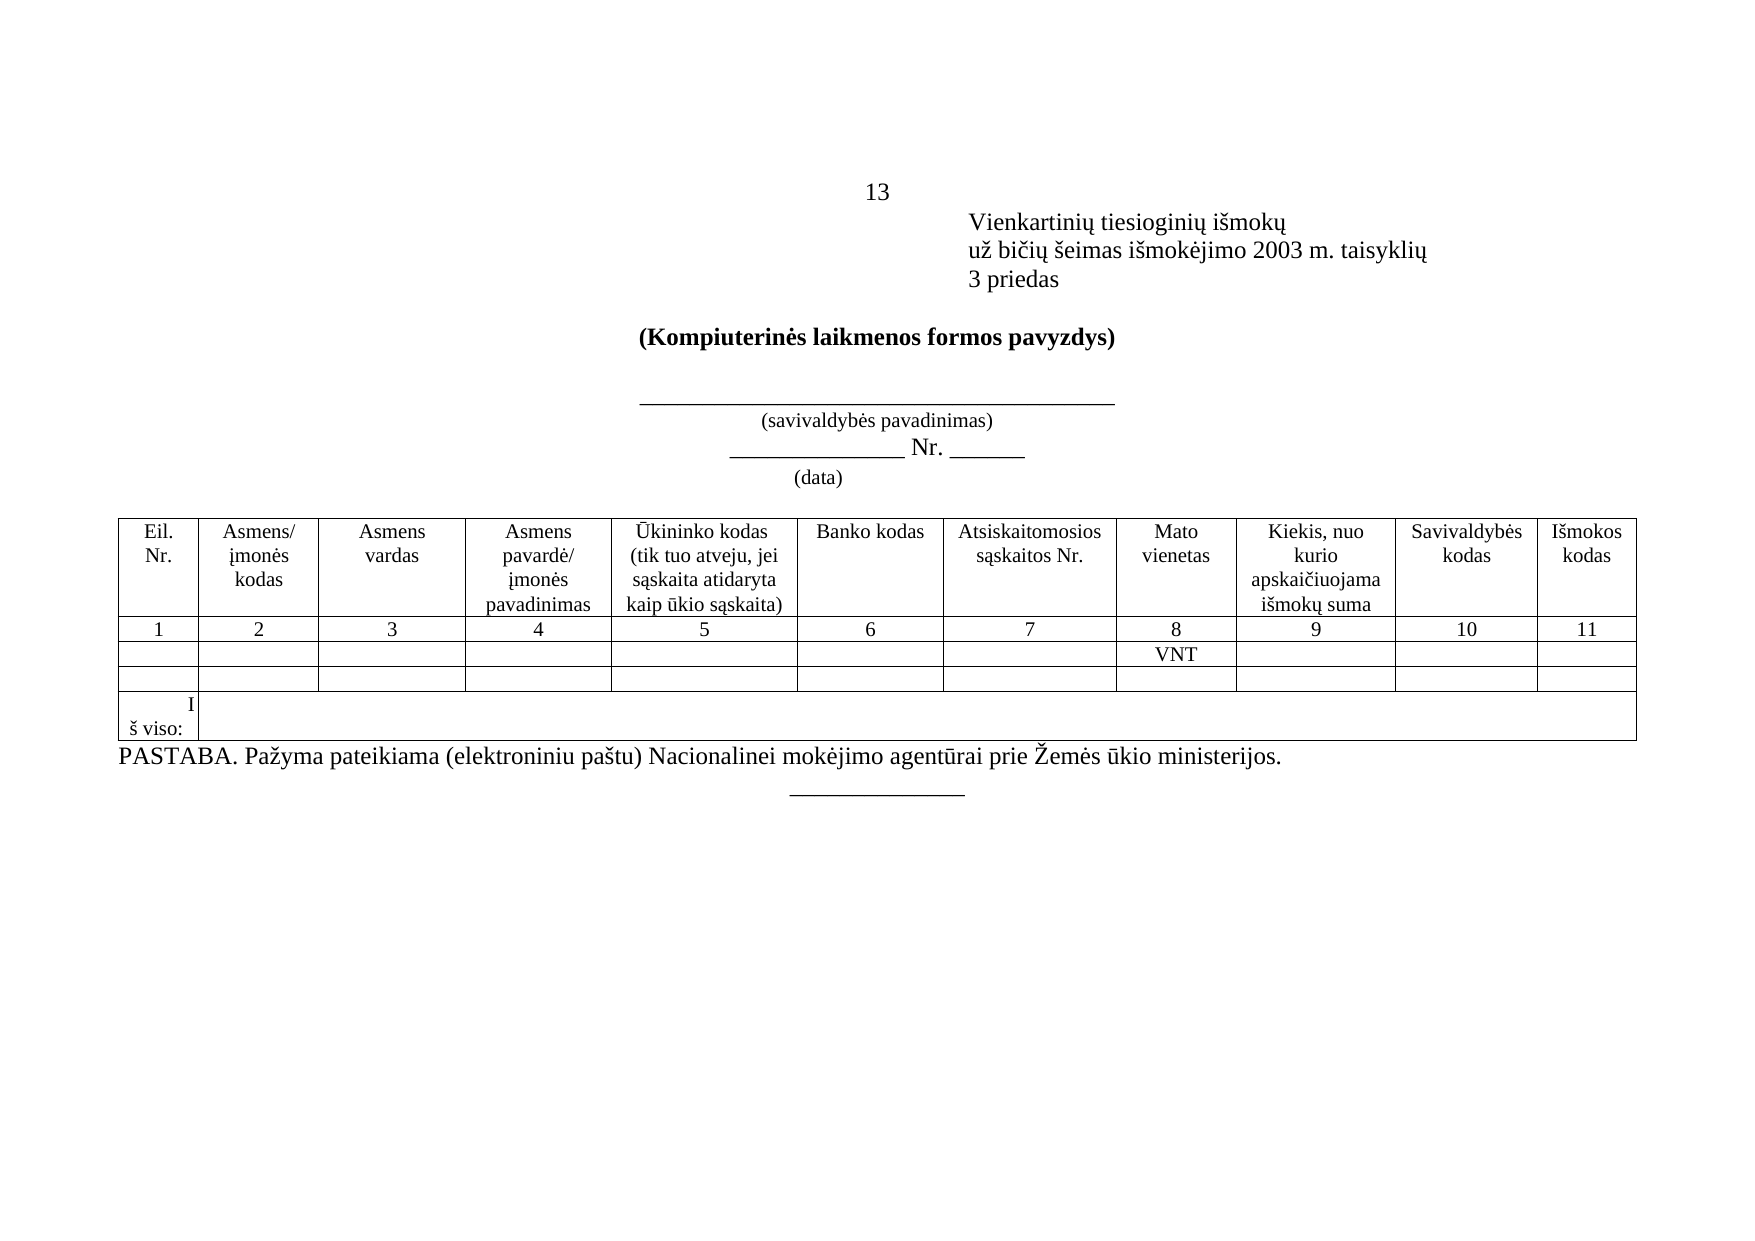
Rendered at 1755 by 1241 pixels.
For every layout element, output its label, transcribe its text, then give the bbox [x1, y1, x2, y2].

text ______________________________________ [118, 379, 1636, 408]
table_cell [798, 642, 943, 666]
table_cell [199, 642, 318, 666]
table_cell [1117, 667, 1236, 691]
text 3 priedas [968, 264, 1636, 293]
text ______________ Nr. ______ [118, 432, 1636, 461]
table_header Kiekis, nuo kurio apskaičiuojama išmokų suma [1237, 519, 1395, 616]
table_cell VNT [1117, 642, 1236, 666]
table_header Asmens/ įmonės kodas [199, 519, 318, 616]
table_cell 8 [1117, 617, 1236, 641]
table_cell 3 [319, 617, 465, 641]
text (Kompiuterinės laikmenos formos pavyzdys) [118, 322, 1636, 350]
table_header Eil. Nr. [119, 519, 198, 616]
table_cell [798, 667, 943, 691]
table_cell [612, 667, 797, 691]
table_cell [1396, 642, 1537, 666]
table_cell 1 [119, 617, 198, 641]
text ______________ [118, 770, 1636, 798]
table_cell 4 [466, 617, 611, 641]
table_cell [319, 642, 465, 666]
text už bičių šeimas išmokėjimo 2003 m. taisyklių [968, 235, 1636, 264]
table_cell [944, 642, 1116, 666]
table_cell 7 [944, 617, 1116, 641]
table_cell Iš viso: [119, 692, 198, 740]
table_header Atsiskaitomosios sąskaitos Nr. [944, 519, 1116, 616]
table_cell [319, 667, 465, 691]
table_cell 11 [1538, 617, 1636, 641]
table_header Banko kodas [798, 519, 943, 616]
table_cell [1396, 667, 1537, 691]
table_cell 10 [1396, 617, 1537, 641]
table_cell [119, 642, 198, 666]
table_cell 2 [199, 617, 318, 641]
table_header Asmens pavardė/ įmonės pavadinimas [466, 519, 611, 616]
table_cell [612, 642, 797, 666]
table_cell [466, 667, 611, 691]
table_header Asmens vardas [319, 519, 465, 616]
table_cell 9 [1237, 617, 1395, 641]
table_cell [466, 642, 611, 666]
table_header Mato vienetas [1117, 519, 1236, 616]
table_header Savivaldybės kodas [1396, 519, 1537, 616]
table_cell [1538, 642, 1636, 666]
table_cell [1538, 667, 1636, 691]
table_header Išmokos kodas [1538, 519, 1636, 616]
table_cell [199, 692, 1636, 740]
text (data) [118, 461, 1636, 489]
table_cell [119, 667, 198, 691]
table_cell [1237, 642, 1395, 666]
table_cell [944, 667, 1116, 691]
table_cell 6 [798, 617, 943, 641]
table_header Ūkininko kodas (tik tuo atveju, jei sąskaita atidaryta kaip ūkio sąskaita) [612, 519, 797, 616]
table_cell [199, 667, 318, 691]
table_cell [1237, 667, 1395, 691]
text PASTABA. Pažyma pateikiama (elektroniniu paštu) Nacionalinei mokėjimo agentūrai prie Žemės ūkio ministerijos. [118, 741, 1636, 770]
table_cell 5 [612, 617, 797, 641]
text (savivaldybės pavadinimas) [118, 408, 1636, 432]
text Vienkartinių tiesioginių išmokų [968, 207, 1636, 235]
